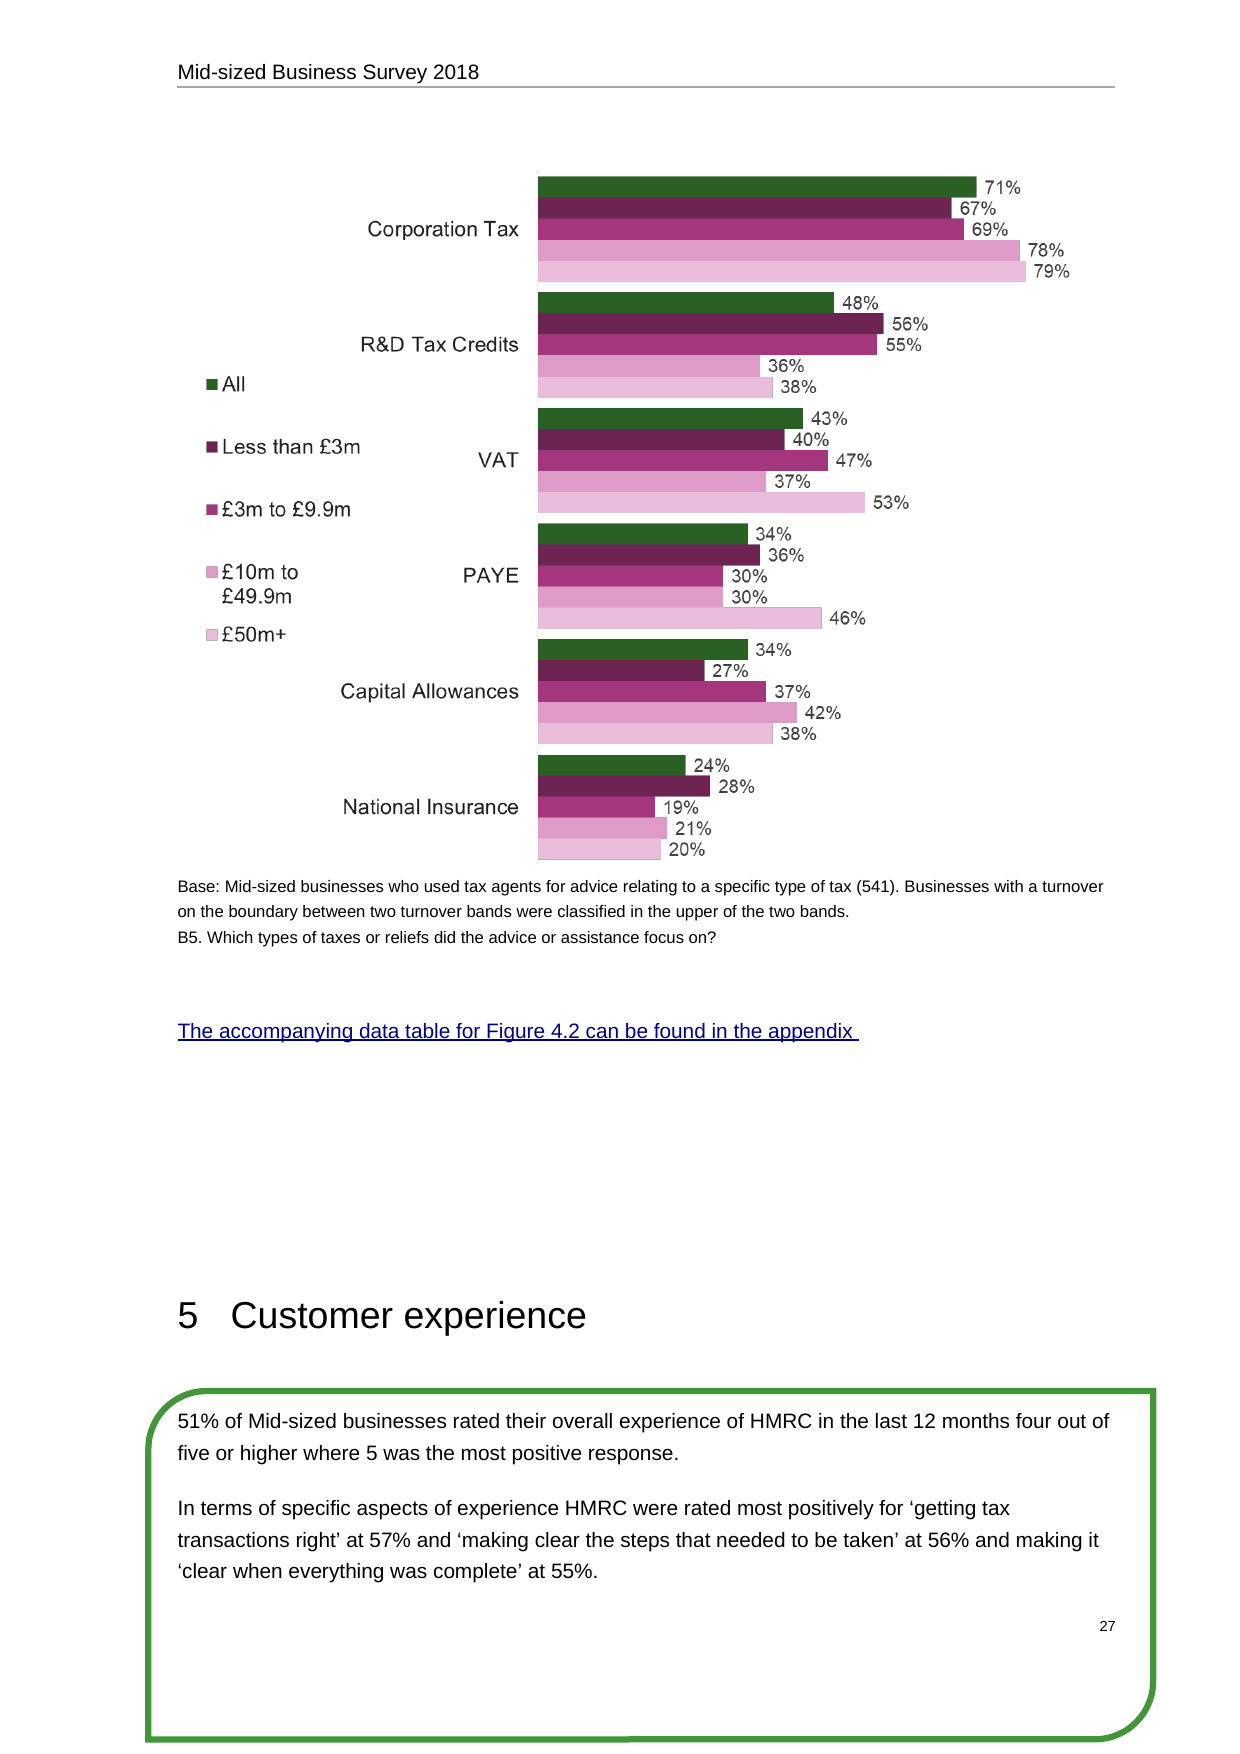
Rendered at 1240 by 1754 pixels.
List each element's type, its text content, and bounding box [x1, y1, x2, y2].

text B5. Which types of taxes or reliefs did the advice or assistance focus on? [177, 927, 1115, 952]
subtitle Customer experience [177, 1293, 1115, 1336]
text The accompanying data table for Figure 4.2 can be found in the appendix [177, 981, 1115, 1078]
text In terms of specific aspects of experience HMRC were rated most positively for ‘getting tax transactions right’ at 57% and ‘making clear the steps that needed to be taken’ at 56% and making it ‘clear when everything was complete’ at 55%. [177, 1496, 1115, 1591]
text Base: Mid-sized businesses who used tax agents for advice relating to a specific type of tax (541). Businesses with a turnover on the boundary between two turnover bands were classified in the upper of the two bands. [177, 877, 1115, 927]
text 51% of Mid-sized businesses rated their overall experience of HMRC in the last 12 months four out of five or higher where 5 was the most positive response. [177, 1409, 1115, 1472]
